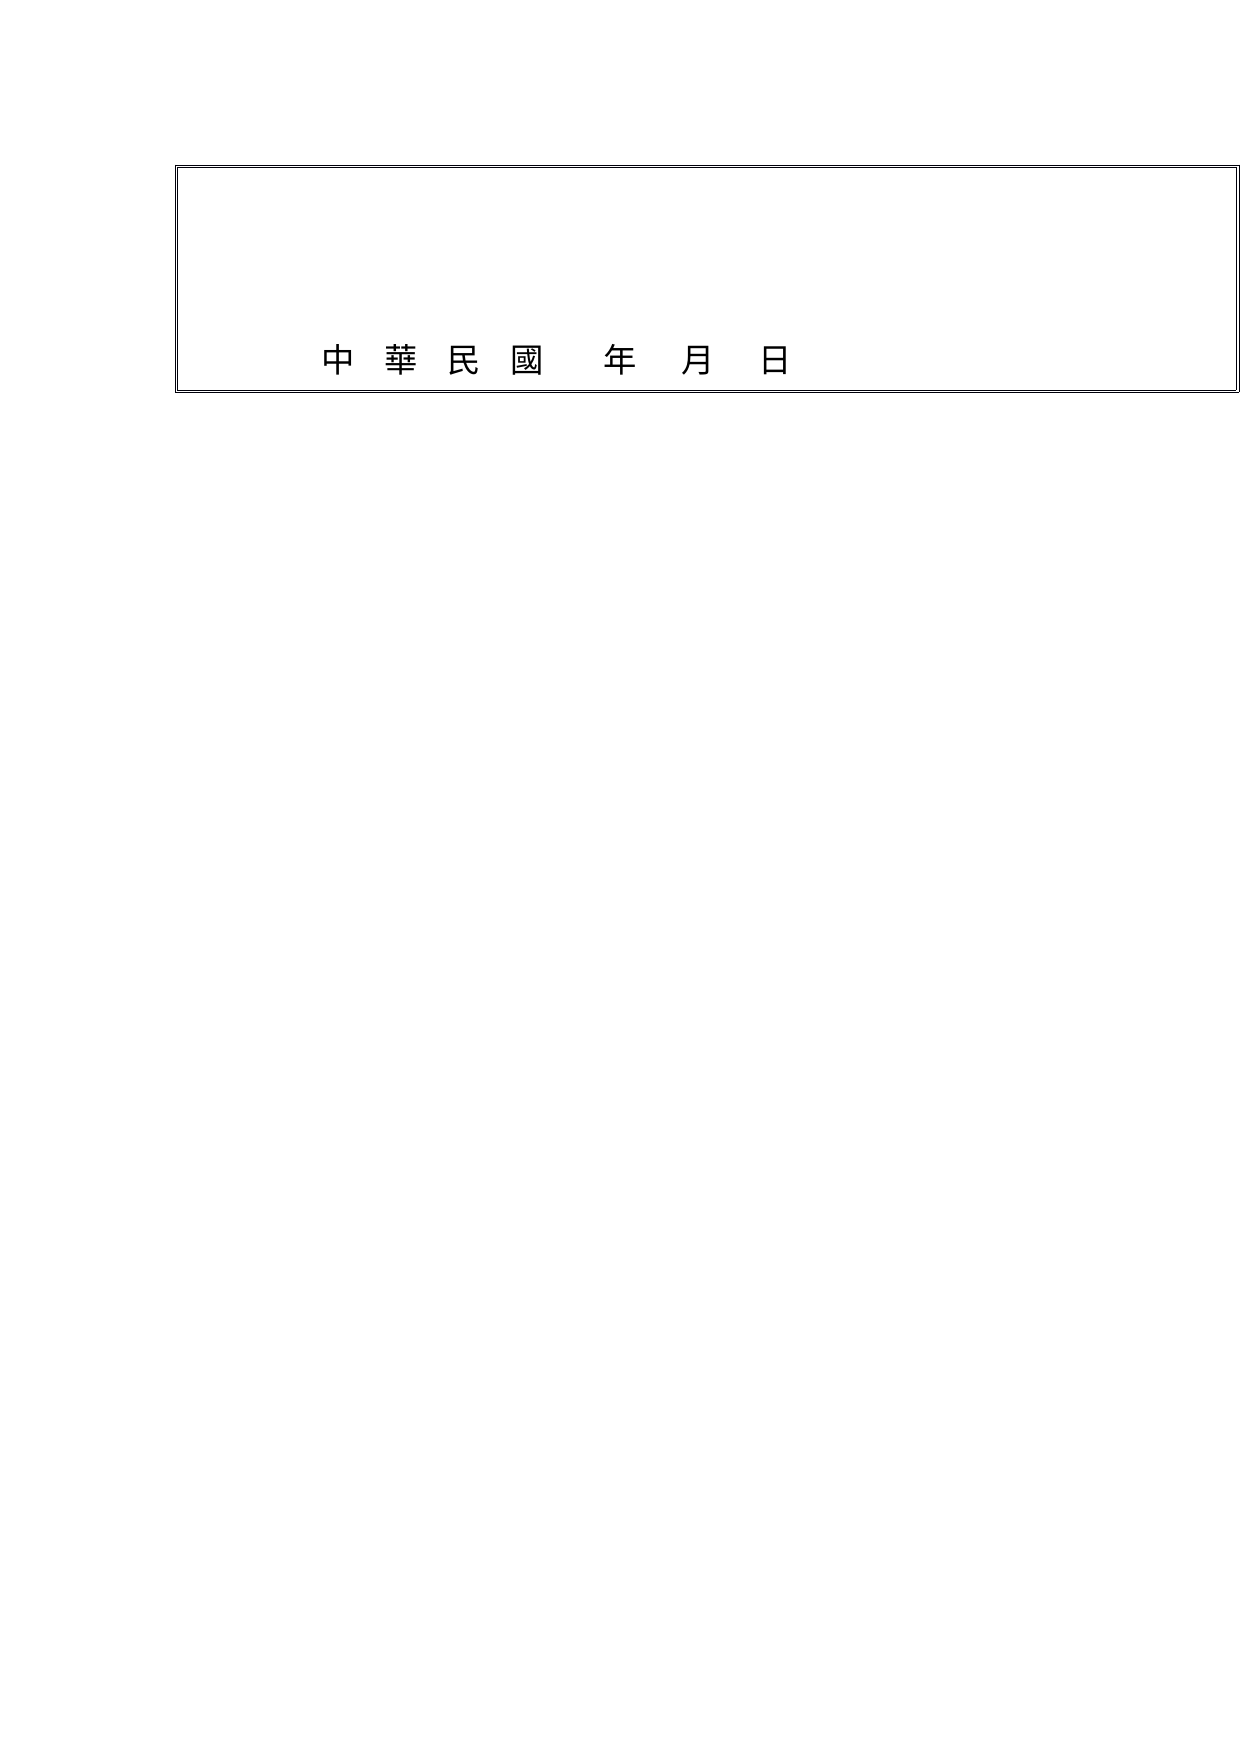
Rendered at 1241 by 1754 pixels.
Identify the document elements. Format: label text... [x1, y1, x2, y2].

table_header 中 華 民 國 年 月 日 [178, 168, 1236, 389]
